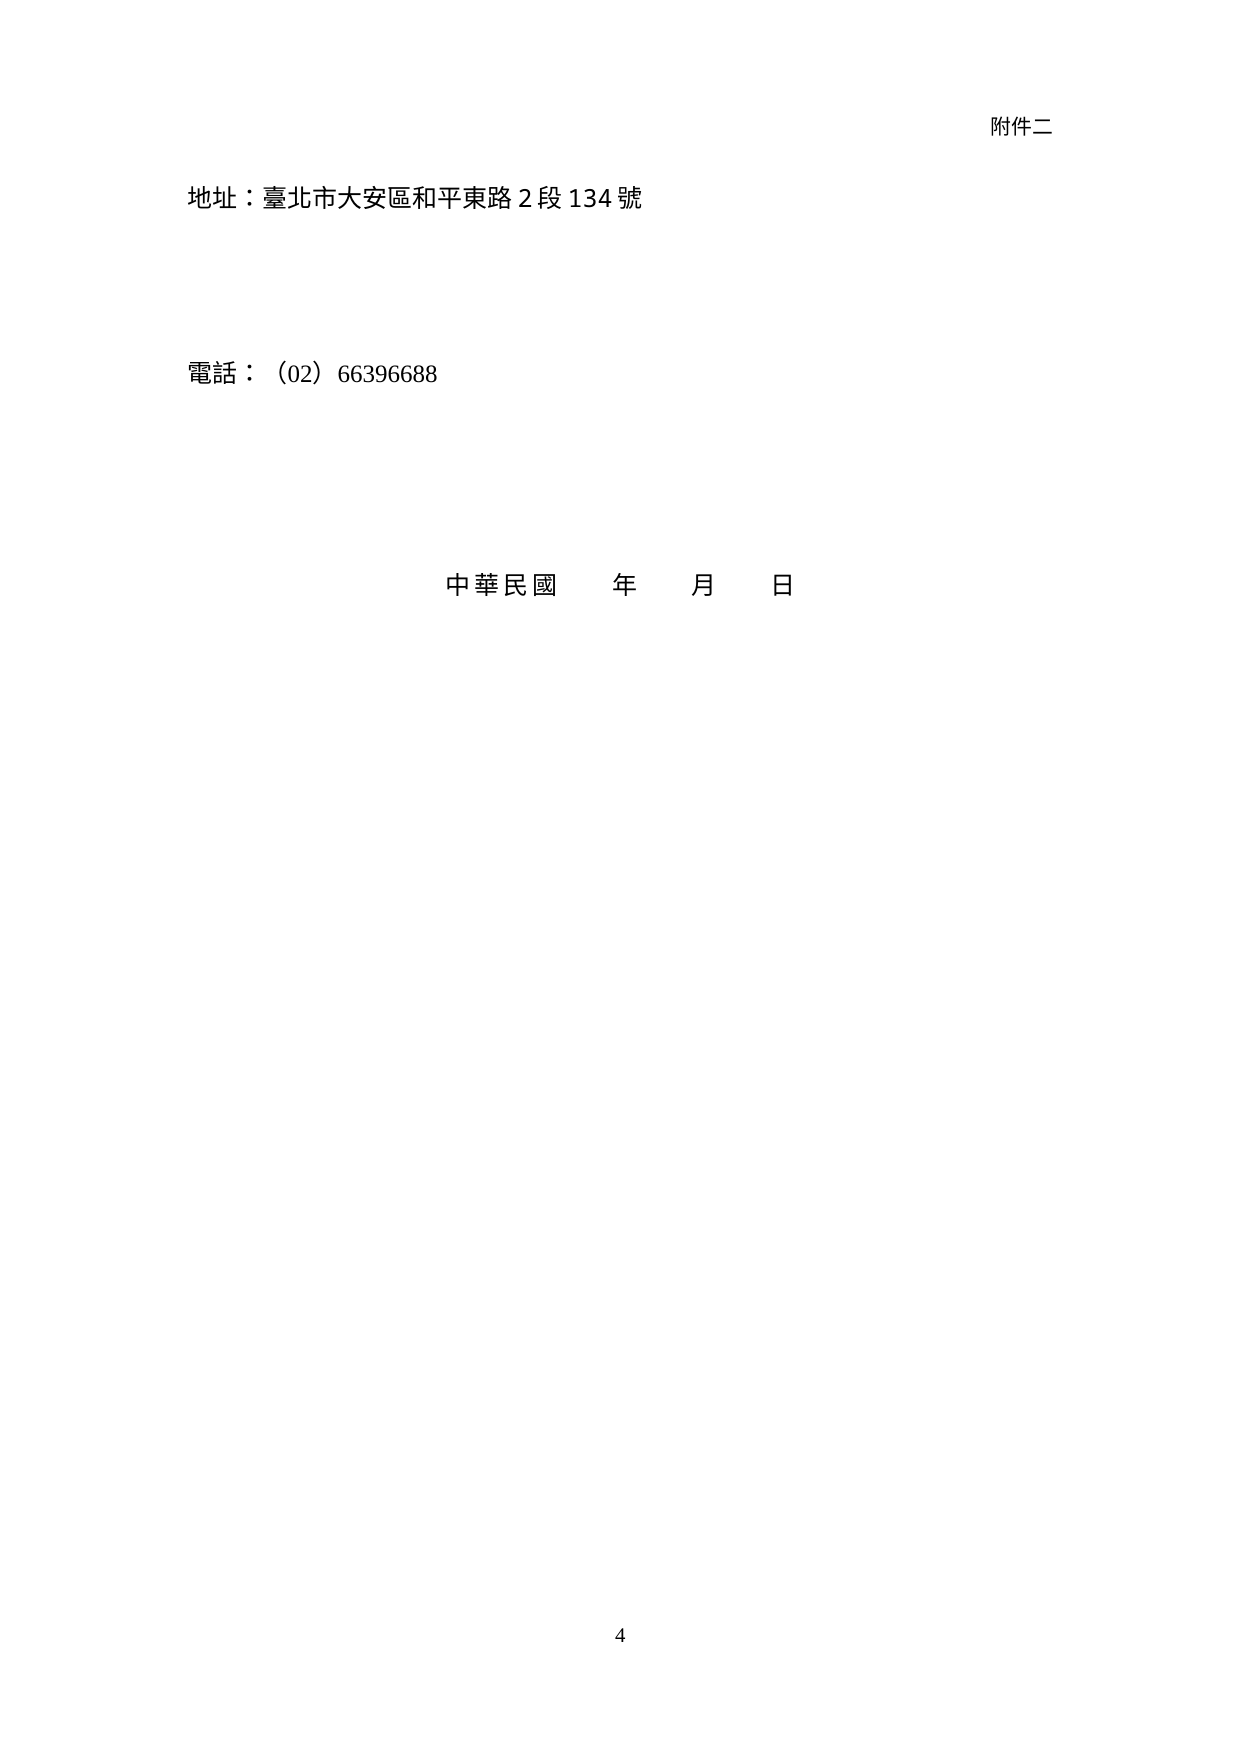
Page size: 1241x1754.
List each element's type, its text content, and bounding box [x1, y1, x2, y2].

text 電話：（02）66396688 [187, 329, 1053, 392]
text 地址：臺北市大安區和平東路2段134號 [187, 154, 1053, 217]
text 中華民國 年 月 日 [187, 542, 1053, 604]
